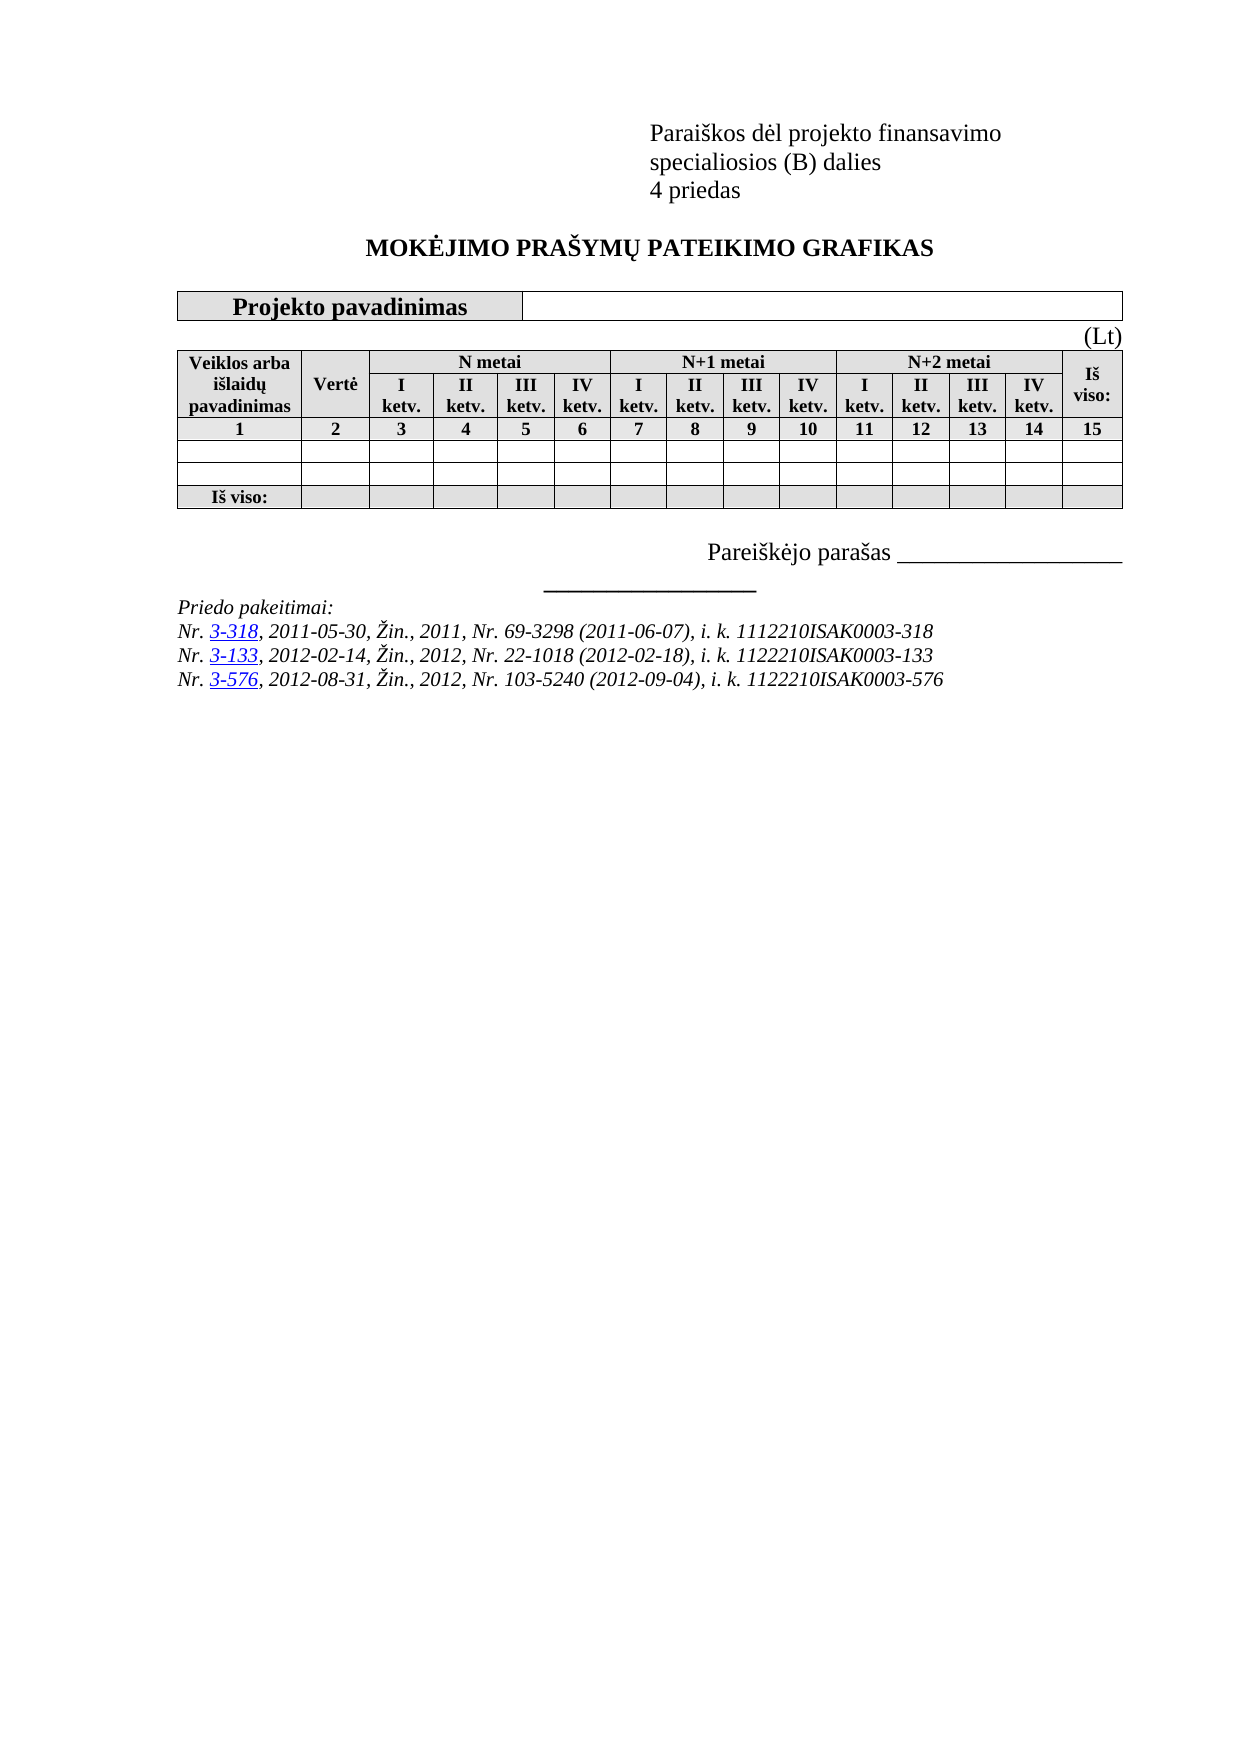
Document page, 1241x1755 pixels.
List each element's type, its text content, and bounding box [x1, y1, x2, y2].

table_cell 13 [950, 418, 1005, 439]
table_cell IV ketv. [780, 374, 836, 417]
table_cell [780, 463, 836, 485]
table_header Projekto pavadinimas [178, 292, 522, 320]
table_cell IV ketv. [555, 374, 610, 417]
table_cell [780, 441, 836, 462]
table_cell [1006, 441, 1062, 462]
table_cell III ketv. [950, 374, 1005, 417]
text Mokėjimo prašymų pateikimo grafikas [177, 233, 1122, 262]
text specialiosios (B) dalies [649, 147, 1122, 176]
text _________________ [177, 566, 1122, 595]
table_cell [178, 441, 301, 462]
table_cell [370, 441, 433, 462]
table_cell 4 [434, 418, 497, 439]
table_cell [893, 441, 949, 462]
table_cell [667, 486, 723, 507]
table_cell I ketv. [370, 374, 433, 417]
text 4 priedas [649, 176, 1122, 204]
table_cell [498, 463, 554, 485]
table_cell [724, 463, 779, 485]
table_cell [555, 463, 610, 485]
table_cell [555, 486, 610, 507]
table_cell [1006, 486, 1062, 507]
table_cell 3 [370, 418, 433, 439]
table_cell II ketv. [667, 374, 723, 417]
table_cell 6 [555, 418, 610, 439]
table_header Vertė [302, 351, 369, 417]
table_cell 5 [498, 418, 554, 439]
table_cell [1063, 441, 1122, 462]
table_cell [302, 463, 369, 485]
table_cell [434, 486, 497, 507]
table_cell [837, 463, 892, 485]
table_cell [667, 441, 723, 462]
table_header Veiklos arba išlaidų pavadinimas [178, 351, 301, 417]
text Priedo pakeitimai: [177, 595, 1122, 619]
table_cell 11 [837, 418, 892, 439]
table_cell [611, 486, 666, 507]
text Pareiškėjo parašas __________________ [177, 537, 1122, 566]
table_cell [1063, 463, 1122, 485]
table_cell [498, 486, 554, 507]
table_header [523, 292, 1122, 320]
table_cell 9 [724, 418, 779, 439]
table_cell [1063, 486, 1122, 507]
table_header Iš viso: [1063, 351, 1122, 417]
table_cell I ketv. [837, 374, 892, 417]
table_cell IV ketv. [1006, 374, 1062, 417]
table_cell [370, 486, 433, 507]
table_cell [611, 463, 666, 485]
table_cell 2 [302, 418, 369, 439]
table_cell [178, 463, 301, 485]
table_cell 15 [1063, 418, 1122, 439]
table_cell [434, 441, 497, 462]
table_cell [611, 441, 666, 462]
text (Lt) [177, 321, 1122, 350]
table_header N metai [370, 351, 610, 373]
table_cell [555, 441, 610, 462]
table_cell III ketv. [724, 374, 779, 417]
table_cell [950, 463, 1005, 485]
text Nr. 3-576, 2012-08-31, Žin., 2012, Nr. 103-5240 (2012-09-04), i. k. 1122210ISAK0003-576 [177, 667, 1122, 691]
table_cell 12 [893, 418, 949, 439]
table_cell [724, 486, 779, 507]
table_cell [893, 486, 949, 507]
table_cell 7 [611, 418, 666, 439]
table_cell 14 [1006, 418, 1062, 439]
table_cell Iš viso: [178, 486, 301, 507]
table_cell II ketv. [893, 374, 949, 417]
table_cell I ketv. [611, 374, 666, 417]
table_cell [950, 441, 1005, 462]
table_cell [667, 463, 723, 485]
text Nr. 3-133, 2012-02-14, Žin., 2012, Nr. 22-1018 (2012-02-18), i. k. 1122210ISAK0003-133 [177, 643, 1122, 667]
table_cell [302, 486, 369, 507]
table_cell [370, 463, 433, 485]
table_cell [837, 486, 892, 507]
table_cell [950, 486, 1005, 507]
table_cell [837, 441, 892, 462]
table_cell [724, 441, 779, 462]
table_header N+2 metai [837, 351, 1062, 373]
text Nr. 3-318, 2011-05-30, Žin., 2011, Nr. 69-3298 (2011-06-07), i. k. 1112210ISAK0003-318 [177, 619, 1122, 643]
table_cell 1 [178, 418, 301, 439]
table_cell [780, 486, 836, 507]
table_cell III ketv. [498, 374, 554, 417]
table_cell [302, 441, 369, 462]
table_cell 8 [667, 418, 723, 439]
table_cell II ketv. [434, 374, 497, 417]
text Paraiškos dėl projekto finansavimo [649, 118, 1122, 147]
table_header N+1 metai [611, 351, 836, 373]
table_cell [498, 441, 554, 462]
table_cell [434, 463, 497, 485]
table_cell [893, 463, 949, 485]
table_cell 10 [780, 418, 836, 439]
table_cell [1006, 463, 1062, 485]
